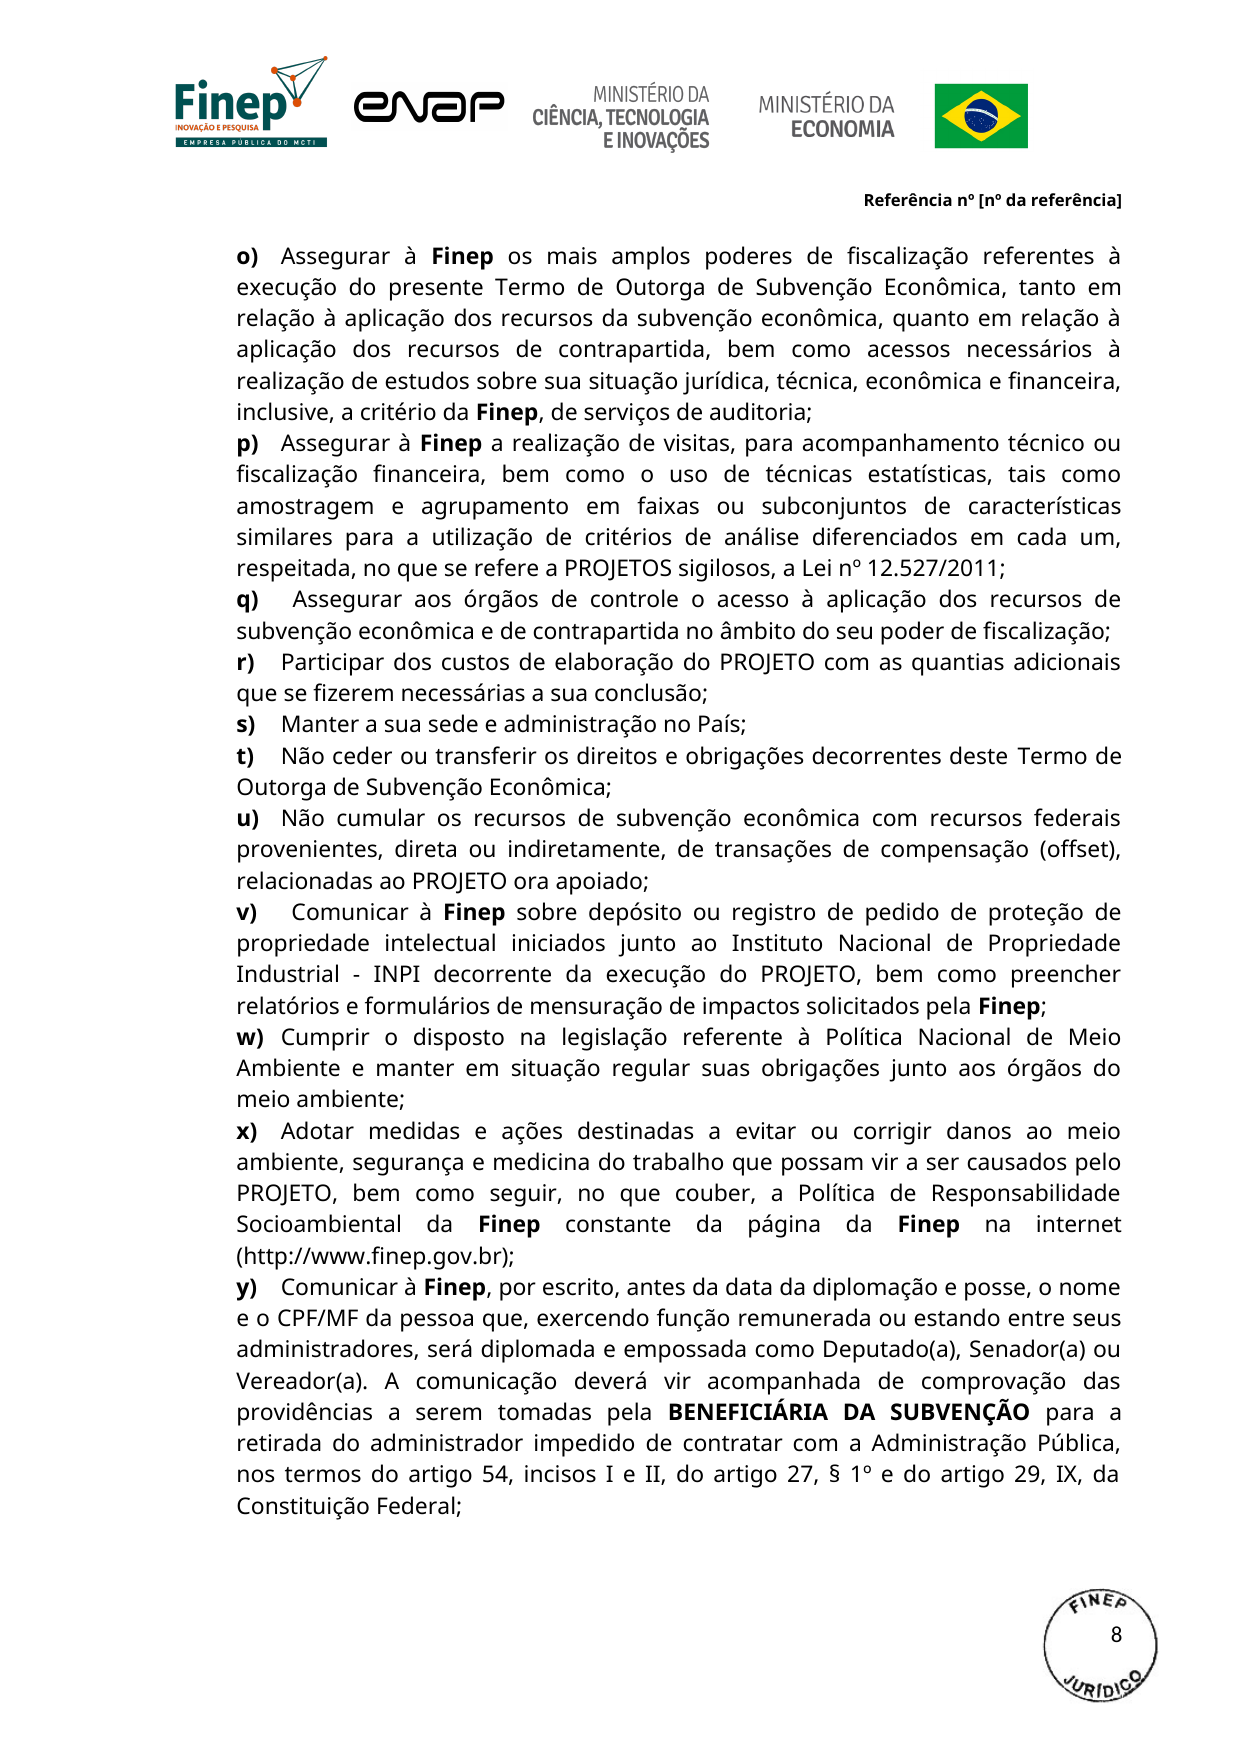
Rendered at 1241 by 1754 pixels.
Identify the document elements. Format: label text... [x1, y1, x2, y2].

list Assegurar à Finep a realização de visitas, para acompanhamento técnico ou fiscalização financeira, bem como o uso de técnicas estatísticas, tais como amostragem e agrupamento em faixas ou subconjuntos de características similares para a utilização de critérios de análise diferenciados em cada um, respeitada, no que se refere a PROJETOS sigilosos, a Lei nº 12.527/2011; [236, 427, 1122, 583]
list Assegurar aos órgãos de controle o acesso à aplicação dos recursos de subvenção econômica e de contrapartida no âmbito do seu poder de fiscalização; [236, 583, 1122, 646]
list Não ceder ou transferir os direitos e obrigações decorrentes deste Termo de Outorga de Subvenção Econômica; [236, 739, 1122, 802]
list Adotar medidas e ações destinadas a evitar ou corrigir danos ao meio ambiente, segurança e medicina do trabalho que possam vir a ser causados pelo PROJETO, bem como seguir, no que couber, a Política de Responsabilidade Socioambiental da Finep constante da página da Finep na internet (http://www.finep.gov.br); [236, 1114, 1122, 1271]
list Não cumular os recursos de subvenção econômica com recursos federais provenientes, direta ou indiretamente, de transações de compensação (offset), relacionadas ao PROJETO ora apoiado; [236, 802, 1122, 896]
list Comunicar à Finep, por escrito, antes da data da diplomação e posse, o nome e o CPF/MF da pessoa que, exercendo função remunerada ou estando entre seus administradores, será diplomada e empossada como Deputado(a), Senador(a) ou Vereador(a). A comunicação deverá vir acompanhada de comprovação das providências a serem tomadas pela BENEFICIÁRIA DA SUBVENÇÃO para a retirada do administrador impedido de contratar com a Administração Pública, nos termos do artigo 54, incisos I e II, do artigo 27, § 1º e do artigo 29, IX, da Constituição Federal; [236, 1271, 1122, 1521]
list Comunicar à Finep sobre depósito ou registro de pedido de proteção de propriedade intelectual iniciados junto ao Instituto Nacional de Propriedade Industrial - INPI decorrente da execução do PROJETO, bem como preencher relatórios e formulários de mensuração de impactos solicitados pela Finep; [236, 896, 1122, 1021]
list Participar dos custos de elaboração do PROJETO com as quantias adicionais que se fizerem necessárias a sua conclusão; [236, 646, 1122, 708]
list Manter a sua sede e administração no País; [236, 708, 1122, 739]
list Assegurar à Finep os mais amplos poderes de fiscalização referentes à execução do presente Termo de Outorga de Subvenção Econômica, tanto em relação à aplicação dos recursos da subvenção econômica, quanto em relação à aplicação dos recursos de contrapartida, bem como acessos necessários à realização de estudos sobre sua situação jurídica, técnica, econômica e financeira, inclusive, a critério da Finep, de serviços de auditoria; [236, 239, 1122, 427]
list Cumprir o disposto na legislação referente à Política Nacional de Meio Ambiente e manter em situação regular suas obrigações junto aos órgãos do meio ambiente; [236, 1021, 1122, 1114]
